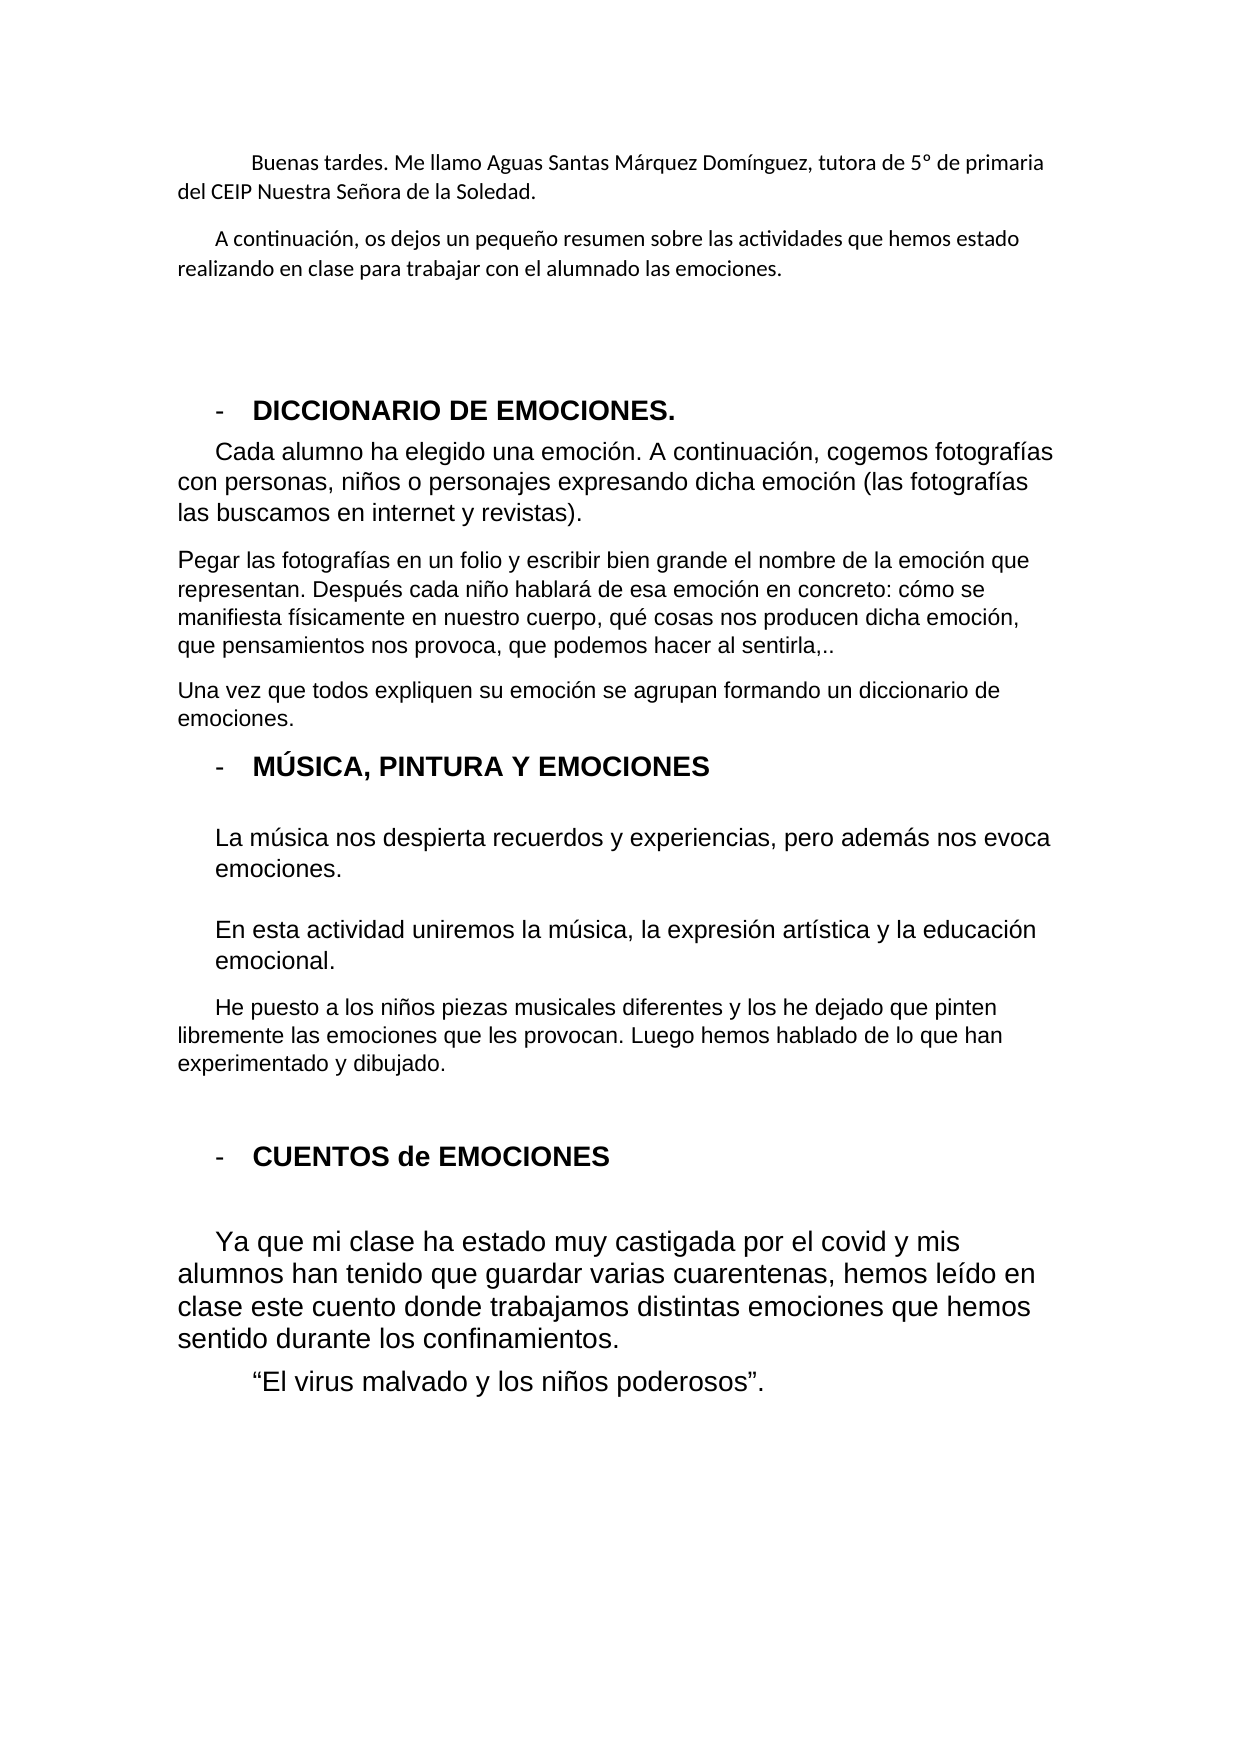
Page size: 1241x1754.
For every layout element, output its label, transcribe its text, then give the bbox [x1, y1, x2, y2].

subtitle Ya que mi clase ha estado muy castigada por el covid y mis alumnos han tenido que guardar varias cuarentenas, hemos leído en clase este cuento donde trabajamos distintas emociones que hemos sentido durante los confinamientos. [177, 1225, 1063, 1355]
text A continuación, os dejos un pequeño resumen sobre las actividades que hemos estado realizando en clase para trabajar con el alumnado las emociones. [177, 224, 1063, 282]
subtitle CUENTOS de EMOCIONES [215, 1139, 1063, 1172]
text Buenas tardes. Me llamo Aguas Santas Márquez Domínguez, tutora de 5º de primaria del CEIP Nuestra Señora de la Soledad. [177, 148, 1063, 206]
text He puesto a los niños piezas musicales diferentes y los he dejado que pinten libremente las emociones que les provocan. Luego hemos hablado de lo que han experimentado y dibujado. [177, 994, 1063, 1076]
subtitle DICCIONARIO DE EMOCIONES. [215, 394, 1063, 426]
text La música nos despierta recuerdos y experiencias, pero además nos evoca emociones. En esta actividad uniremos la música, la expresión artística y la educación emocional. [215, 793, 1063, 975]
subtitle “El virus malvado y los niños poderosos”. [252, 1365, 1063, 1397]
text Una vez que todos expliquen su emoción se agrupan formando un diccionario de emociones. [177, 677, 1063, 731]
subtitle MÚSICA, PINTURA Y EMOCIONES [215, 750, 1063, 782]
text Cada alumno ha elegido una emoción. A continuación, cogemos fotografías con personas, niños o personajes expresando dicha emoción (las fotografías las buscamos en internet y revistas). [177, 436, 1063, 527]
text Pegar las fotografías en un folio y escribir bien grande el nombre de la emoción que representan. Después cada niño hablará de esa emoción en concreto: cómo se manifiesta físicamente en nuestro cuerpo, qué cosas nos producen dicha emoción, que pensamientos nos provoca, que podemos hacer al sentirla,.. [177, 545, 1063, 658]
